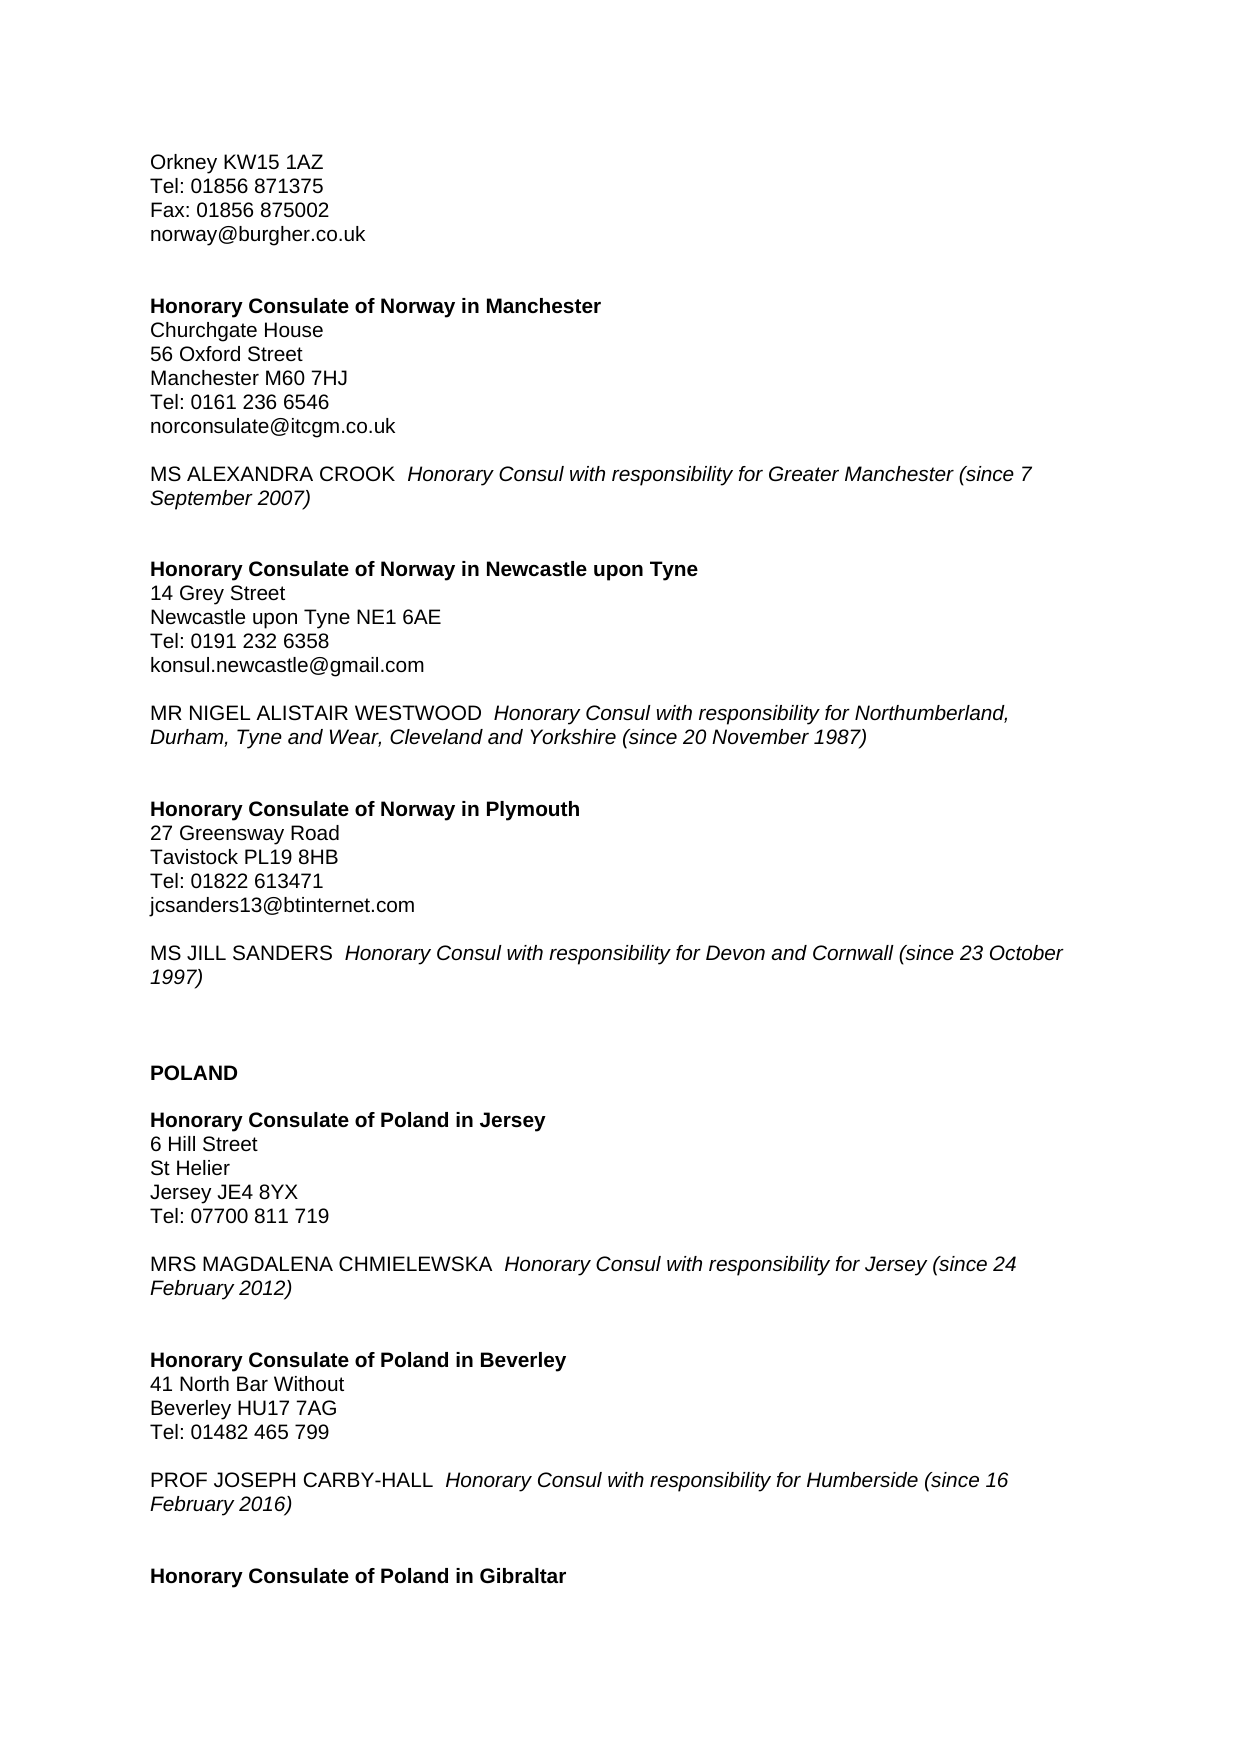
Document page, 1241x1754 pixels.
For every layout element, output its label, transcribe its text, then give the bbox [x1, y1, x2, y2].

text Manchester M60 7HJ [150, 366, 1090, 389]
text Honorary Consulate of Poland in Jersey [150, 1108, 1090, 1132]
text MR NIGEL ALISTAIR WESTWOOD Honorary Consul with responsibility for Northumberland, Durham, Tyne and Wear, Cleveland and Yorkshire (since 20 November 1987) [150, 701, 1090, 749]
text Honorary Consulate of Poland in Gibraltar [150, 1563, 1090, 1587]
text Tel: 01482 465 799 [150, 1420, 1090, 1444]
text Honorary Consulate of Norway in Manchester [150, 294, 1090, 318]
text Tel: 07700 811 719 [150, 1204, 1090, 1228]
text 56 Oxford Street [150, 342, 1090, 366]
text Tel: 0161 236 6546 [150, 389, 1090, 413]
text Jersey JE4 8YX [150, 1180, 1090, 1204]
text norconsulate@itcgm.co.uk [150, 413, 1090, 437]
text MS JILL SANDERS Honorary Consul with responsibility for Devon and Cornwall (since 23 October 1997) [150, 941, 1090, 988]
text 27 Greensway Road [150, 821, 1090, 845]
text POLAND [150, 1060, 1090, 1084]
text Fax: 01856 875002 [150, 198, 1090, 222]
text Honorary Consulate of Norway in Plymouth [150, 797, 1090, 821]
text MRS MAGDALENA CHMIELEWSKA Honorary Consul with responsibility for Jersey (since 24 February 2012) [150, 1252, 1090, 1300]
text Tel: 0191 232 6358 [150, 629, 1090, 653]
text Honorary Consulate of Norway in Newcastle upon Tyne [150, 557, 1090, 581]
text PROF JOSEPH CARBY-HALL Honorary Consul with responsibility for Humberside (since 16 February 2016) [150, 1468, 1090, 1516]
text Beverley HU17 7AG [150, 1396, 1090, 1420]
text Churchgate House [150, 318, 1090, 342]
text Tel: 01856 871375 [150, 174, 1090, 198]
text norway@burgher.co.uk [150, 222, 1090, 246]
text Tel: 01822 613471 [150, 869, 1090, 893]
text 14 Grey Street [150, 581, 1090, 605]
text Orkney KW15 1AZ [150, 150, 1090, 174]
text Honorary Consulate of Poland in Beverley [150, 1348, 1090, 1372]
text 6 Hill Street [150, 1132, 1090, 1156]
text jcsanders13@btinternet.com [150, 893, 1090, 917]
text Newcastle upon Tyne NE1 6AE [150, 605, 1090, 629]
text St Helier [150, 1156, 1090, 1180]
text Tavistock PL19 8HB [150, 845, 1090, 869]
text konsul.newcastle@gmail.com [150, 653, 1090, 677]
text MS ALEXANDRA CROOK Honorary Consul with responsibility for Greater Manchester (since 7 September 2007) [150, 461, 1090, 509]
text 41 North Bar Without [150, 1372, 1090, 1396]
